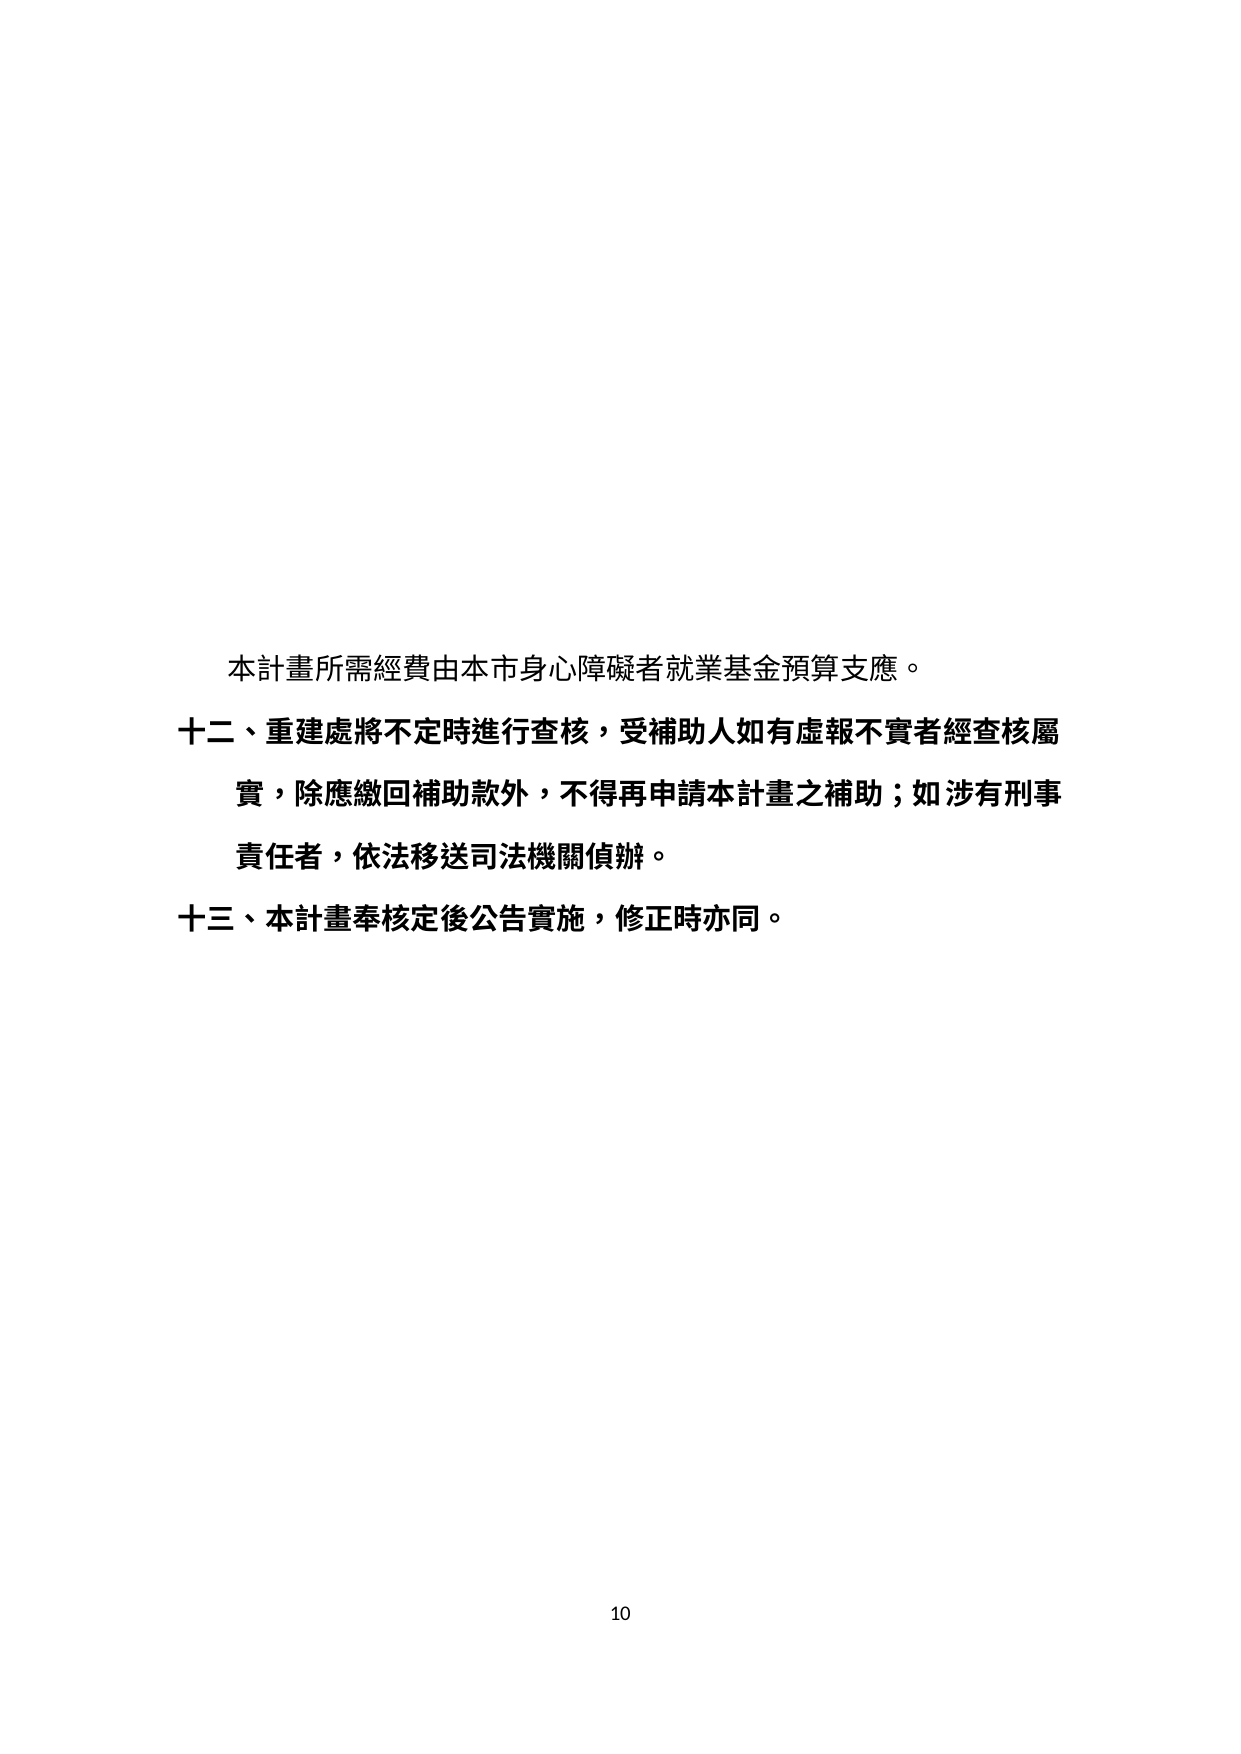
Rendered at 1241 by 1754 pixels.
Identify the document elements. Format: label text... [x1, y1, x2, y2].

text 十三、本計畫奉核定後公告實施，修正時亦同。 [177, 875, 1063, 938]
text 本計畫所需經費由本市身心障礙者就業基金預算支應。 [227, 625, 1063, 688]
text 十二、重建處將不定時進行查核，受補助人如有虛報不實者經查核屬實，除應繳回補助款外，不得再申請本計畫之補助；如涉有刑事責任者，依法移送司法機關偵辦。 [177, 688, 1063, 875]
